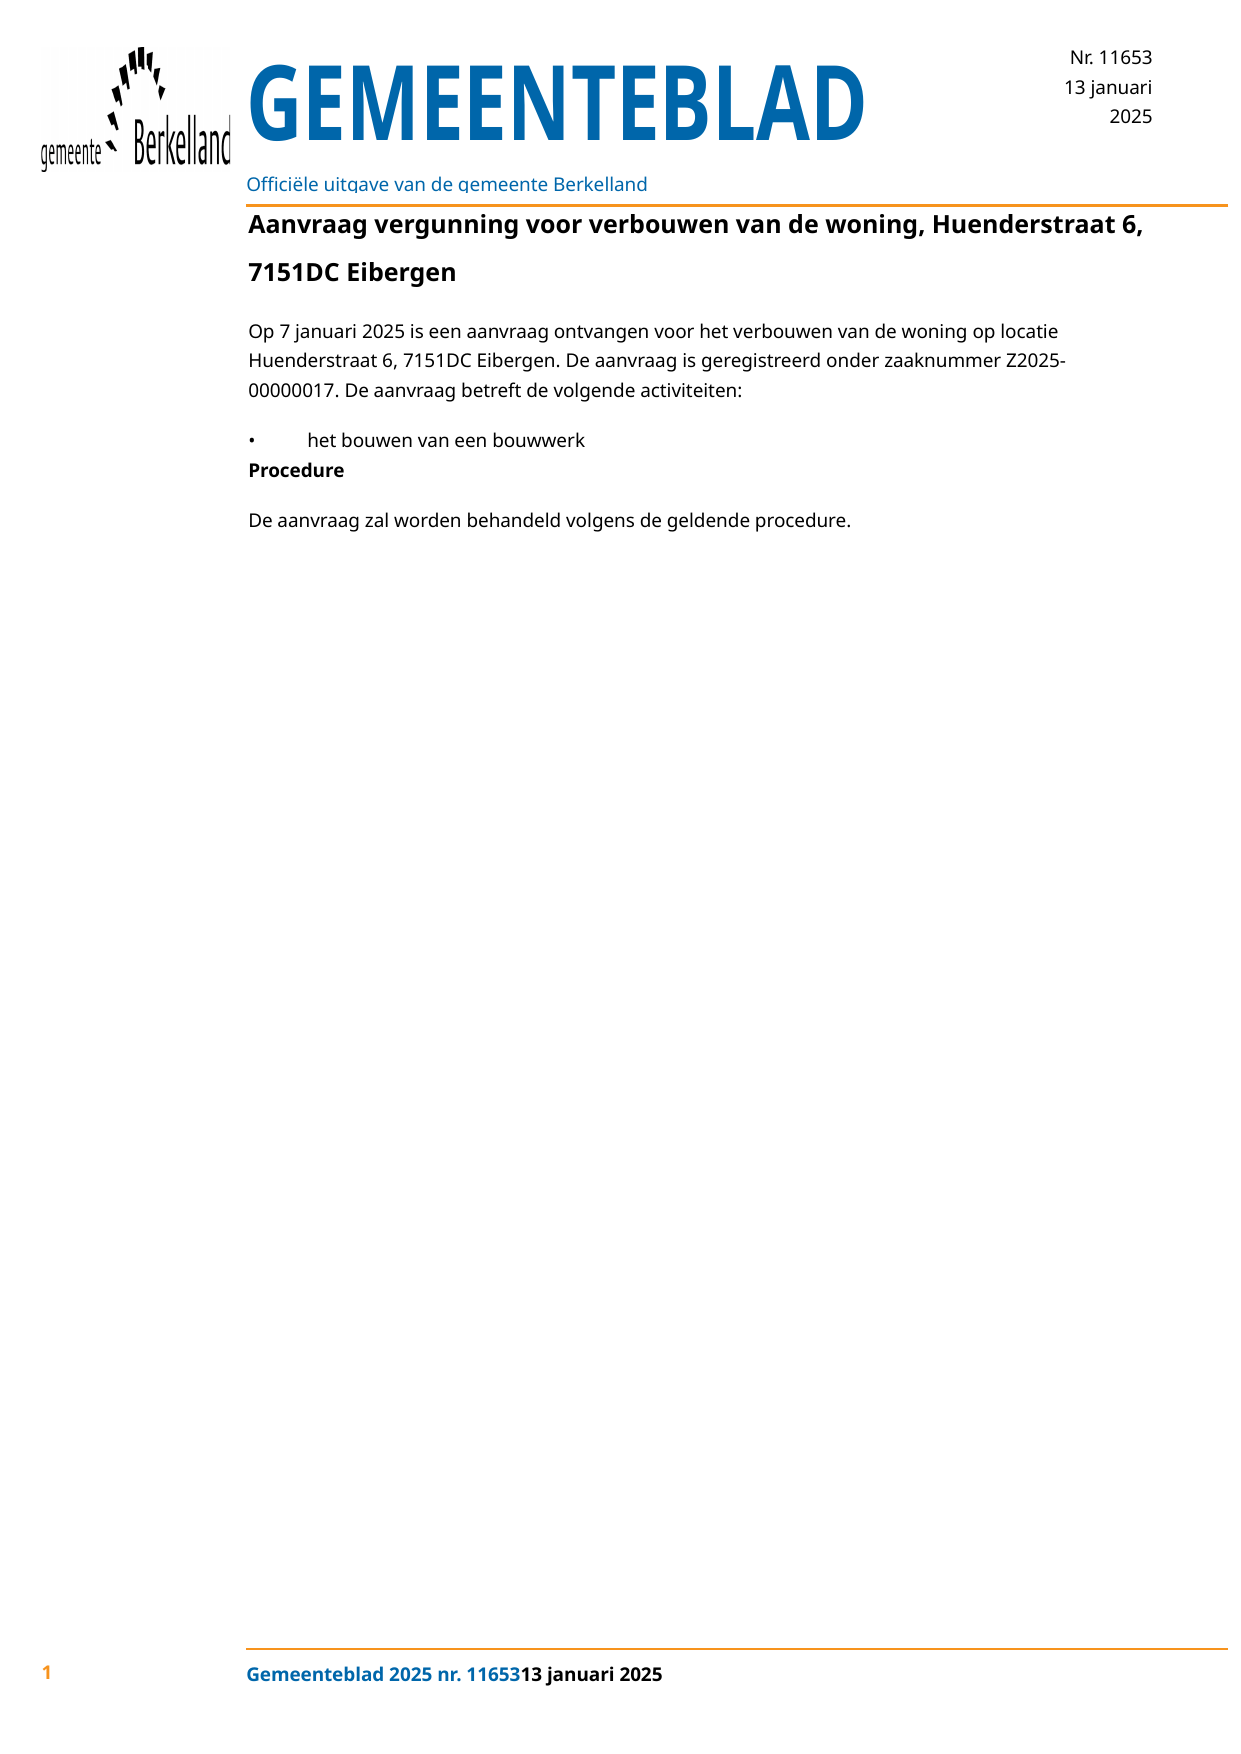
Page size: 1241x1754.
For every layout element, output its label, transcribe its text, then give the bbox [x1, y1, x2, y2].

text De aanvraag zal worden behandeld volgens de geldende procedure. [248, 507, 1152, 533]
text Aanvraag vergunning voor verbouwen van de woning, Huenderstraat 6, 7151DC Eibergen [248, 207, 1152, 288]
picture [41, 47, 231, 172]
list het bouwen van een bouwwerk [248, 427, 1152, 453]
text Procedure [248, 457, 1152, 483]
text Op 7 januari 2025 is een aanvraag ontvangen voor het verbouwen van de woning op locatie Huenderstraat 6, 7151DC Eibergen. De aanvraag is geregistreerd onder zaaknummer Z2025-00000017. De aanvraag betreft de volgende activiteiten: [248, 318, 1152, 403]
